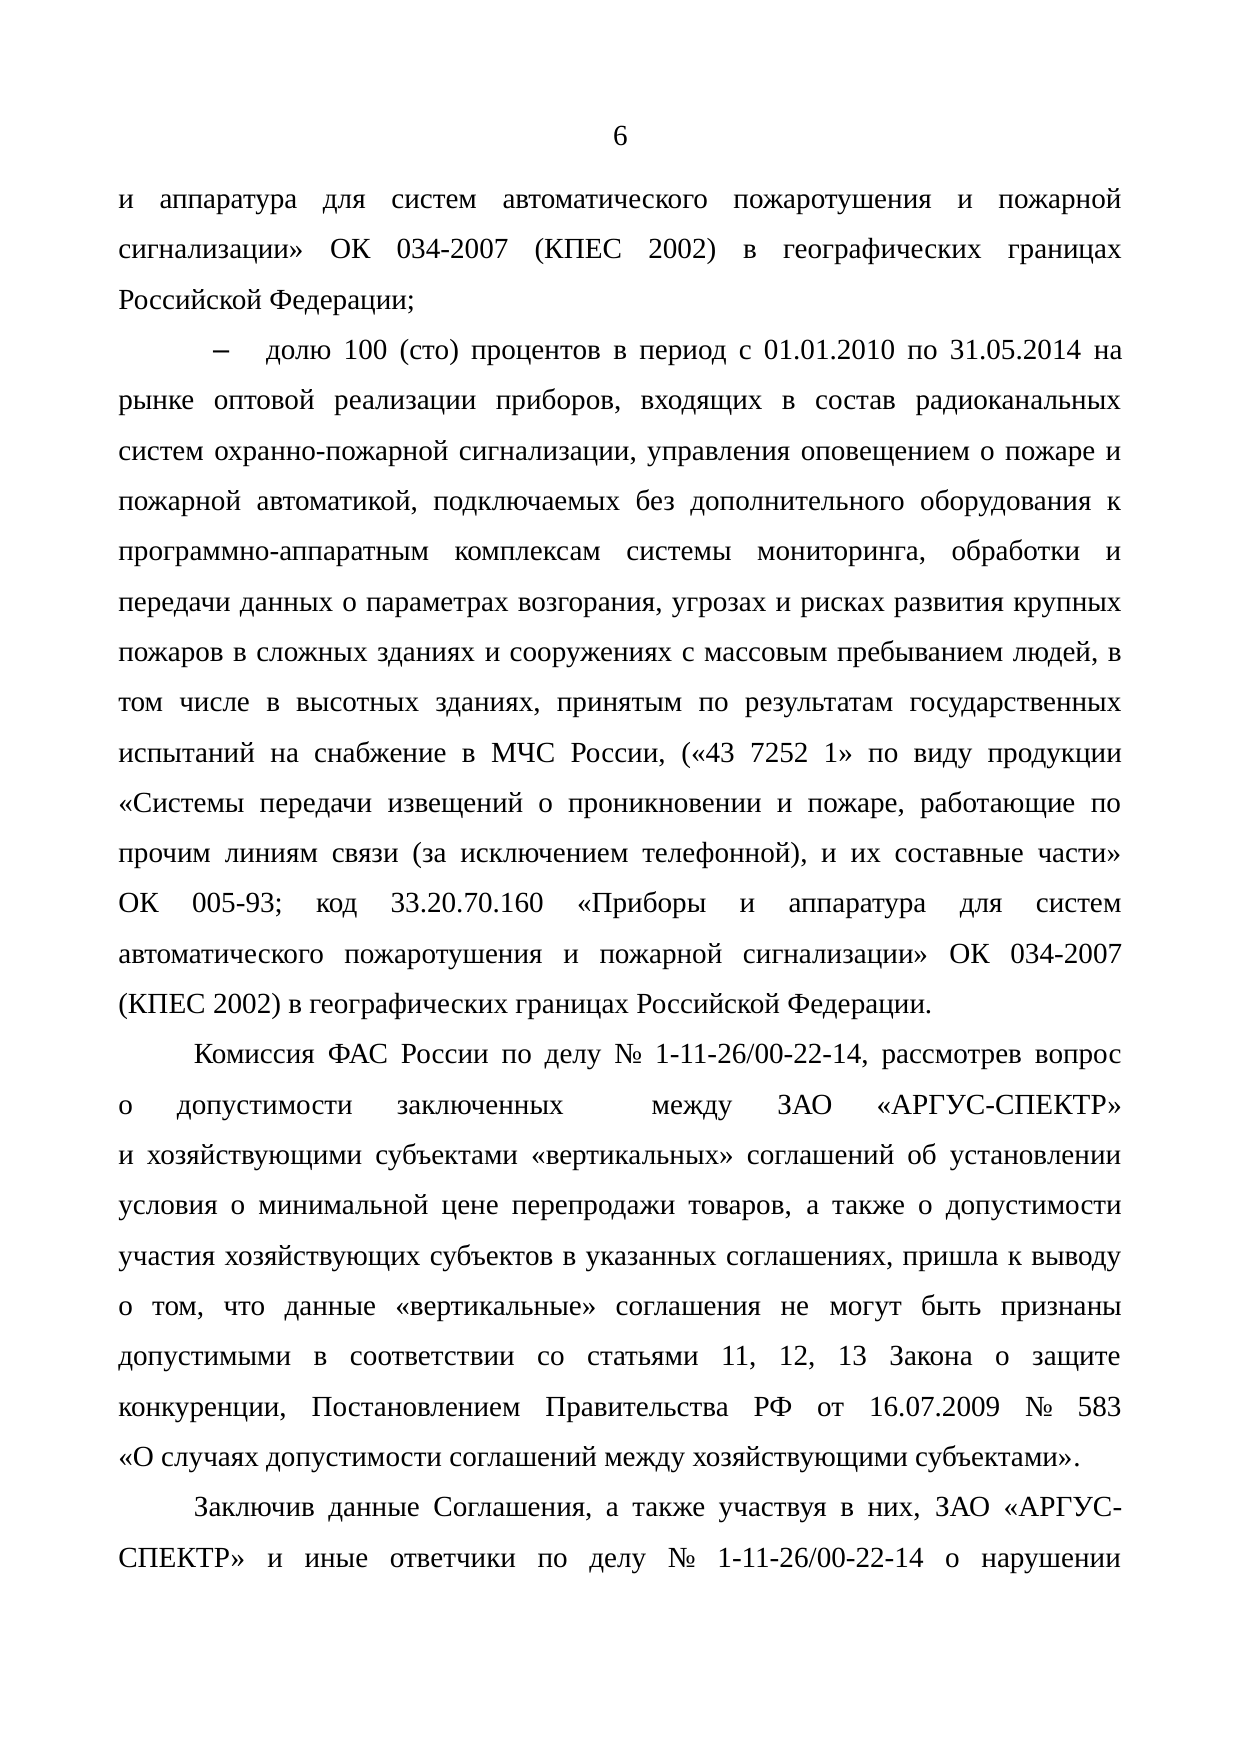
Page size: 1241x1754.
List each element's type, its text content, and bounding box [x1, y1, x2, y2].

list и аппаратура для систем автоматического пожаротушения и пожарной сигнализации» ОК 034-2007 (КПЕС 2002) в географических границах Российской Федерации; [118, 181, 1122, 315]
text Комиссия ФАС России по делу № 1-11-26/00-22-14, рассмотрев вопрос о допустимости заключенных между ЗАО «АРГУС-СПЕКТР» и хозяйствующими субъектами «вертикальных» соглашений об установлении условия о минимальной цене перепродажи товаров, а также о допустимости участия хозяйствующих субъектов в указанных соглашениях, пришла к выводу о том, что данные «вертикальные» соглашения не могут быть признаны допустимыми в соответствии со статьями 11, 12, 13 Закона о защите конкуренции, Постановлением Правительства РФ от 16.07.2009 № 583 «О случаях допустимости соглашений между хозяйствующими субъектами». [118, 1037, 1122, 1473]
text Заключив данные Соглашения, а также участвуя в них, ЗАО «АРГУС-СПЕКТР» и иные ответчики по делу № 1-11-26/00-22-14 о нарушении [118, 1489, 1122, 1573]
list долю 100 (сто) процентов в период с 01.01.2010 по 31.05.2014 на рынке оптовой реализации приборов, входящих в состав радиоканальных систем охранно-пожарной сигнализации, управления оповещением о пожаре и пожарной автоматикой, подключаемых без дополнительного оборудования к программно-аппаратным комплексам системы мониторинга, обработки и передачи данных о параметрах возгорания, угрозах и рисках развития крупных пожаров в сложных зданиях и сооружениях с массовым пребыванием людей, в том числе в высотных зданиях, принятым по результатам государственных испытаний на снабжение в МЧС России, («43 7252 1» по виду продукции «Системы передачи извещений о проникновении и пожаре, работающие по прочим линиям связи (за исключением телефонной), и их составные части» ОК 005-93; код 33.20.70.160 «Приборы и аппаратура для систем автоматического пожаротушения и пожарной сигнализации» ОК 034-2007 (КПЕС 2002) в географических границах Российской Федерации. [118, 332, 1122, 1020]
